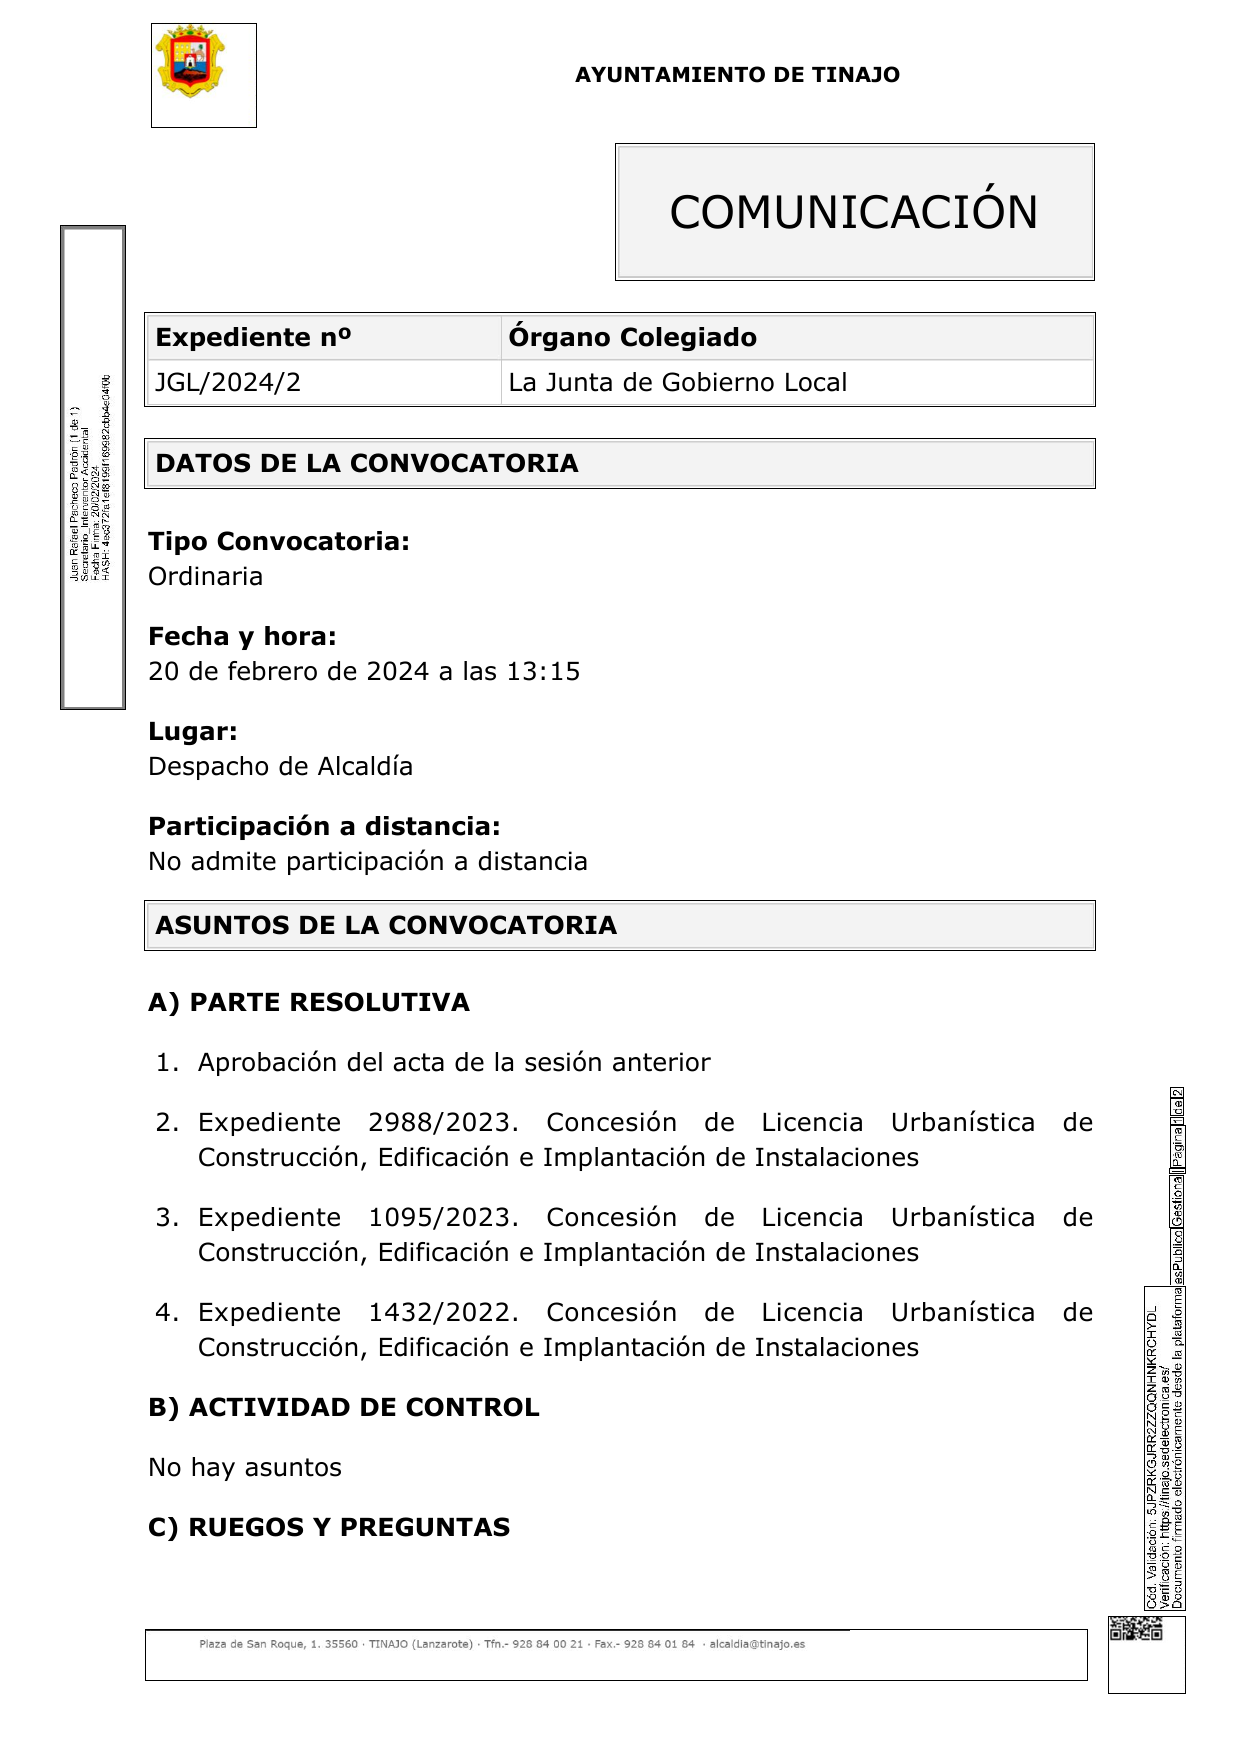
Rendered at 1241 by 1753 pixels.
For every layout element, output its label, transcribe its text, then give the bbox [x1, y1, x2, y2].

picture [1171, 1099, 1183, 1115]
text COMUNICACIÓN [669, 184, 1066, 239]
picture [1144, 1229, 1186, 1286]
text Expediente nº [155, 322, 377, 353]
picture [1171, 1118, 1183, 1124]
text Construcción, Edificación e Implantación de Instalaciones [198, 1332, 1117, 1363]
picture [1145, 1287, 1185, 1610]
text 2 [155, 1107, 171, 1138]
text Ordinaria [148, 561, 436, 591]
text A) PARTE RESOLUTIVA [148, 987, 642, 1018]
text Tipo Convocatoria: [148, 526, 436, 556]
text No admite participación a distancia [148, 846, 614, 876]
picture [61, 226, 125, 709]
text JGL/2024/2 [155, 367, 327, 397]
text C) RUEGOS Y PREGUNTAS [148, 1512, 536, 1543]
picture [152, 24, 256, 127]
text Despacho de Alcaldía [148, 751, 439, 781]
picture [145, 313, 1095, 406]
text Lugar: [148, 716, 439, 746]
text Fecha y hora: [148, 621, 362, 651]
text AYUNTAMIENTO DE TINAJO [575, 62, 926, 88]
text No hay asuntos [148, 1452, 565, 1483]
text La Junta de Gobierno Local [508, 367, 873, 397]
picture [1170, 1169, 1185, 1173]
picture [145, 901, 1095, 950]
text 4 [155, 1297, 171, 1328]
text Órgano Colegiado [508, 322, 873, 353]
text ASUNTOS DE LA CONVOCATORIA [155, 910, 642, 941]
text . Expediente 1095/2023. Concesión de Licencia Urbanística de [171, 1202, 1117, 1233]
picture [616, 144, 1094, 280]
picture [1170, 1176, 1183, 1227]
text 3 [155, 1202, 171, 1233]
text Construcción, Edificación e Implantación de Instalaciones [198, 1142, 1117, 1173]
text DATOS DE LA CONVOCATORIA [155, 448, 604, 479]
picture [1171, 1088, 1183, 1097]
picture [145, 439, 1095, 488]
text B) ACTIVIDAD DE CONTROL [148, 1392, 565, 1423]
picture [146, 1630, 1087, 1680]
text 1 [155, 1047, 171, 1078]
text . Aprobación del acta de la sesión anterior [171, 1047, 736, 1078]
text Participación a distancia: [148, 811, 614, 841]
picture [1171, 1126, 1185, 1167]
text 0 de febrero de 2024 a las 13:15 [163, 656, 606, 686]
picture [1109, 1617, 1185, 1693]
text . Expediente 1432/2022. Concesión de Licencia Urbanística de [171, 1297, 1117, 1328]
text . Expediente 2988/2023. Concesión de Licencia Urbanística de [171, 1107, 1117, 1138]
text 2 [148, 656, 163, 686]
text Construcción, Edificación e Implantación de Instalaciones [198, 1237, 1117, 1268]
